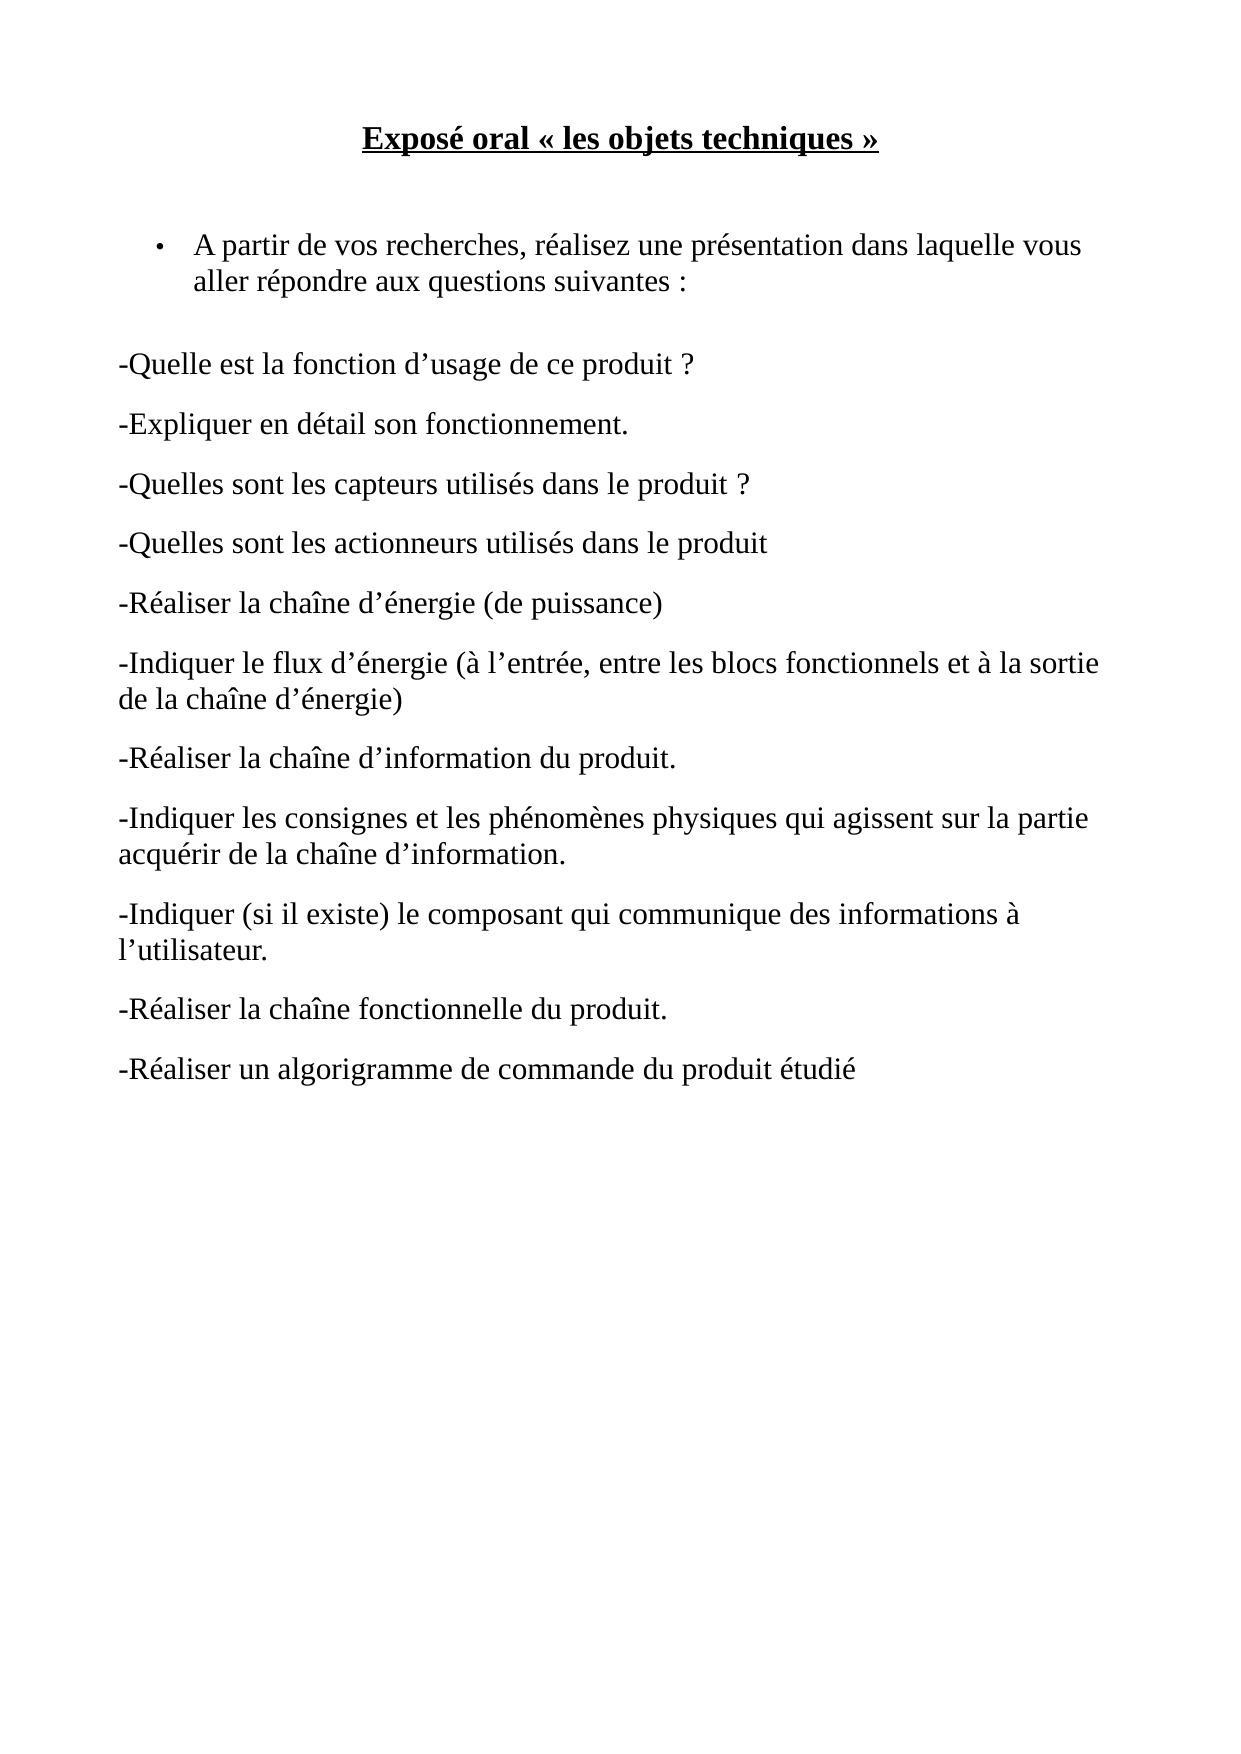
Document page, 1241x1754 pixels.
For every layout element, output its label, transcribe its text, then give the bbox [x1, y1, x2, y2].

text -Indiquer les consignes et les phénomènes physiques qui agissent sur la partie acquérir de la chaîne d’information. [118, 799, 1122, 871]
text -Réaliser un algorigramme de commande du produit étudié [118, 1050, 1122, 1086]
text -Réaliser la chaîne d’énergie (de puissance) [118, 584, 1122, 620]
text -Indiquer le flux d’énergie (à l’entrée, entre les blocs fonctionnels et à la sortie de la chaîne d’énergie) [118, 644, 1122, 716]
text -Expliquer en détail son fonctionnement. [118, 405, 1122, 441]
text -Réaliser la chaîne fonctionnelle du produit. [118, 991, 1122, 1027]
text -Réaliser la chaîne d’information du produit. [118, 740, 1122, 776]
text -Quelles sont les actionneurs utilisés dans le produit [118, 525, 1122, 561]
text -Indiquer (si il existe) le composant qui communique des informations à l’utilisateur. [118, 895, 1122, 967]
list A partir de vos recherches, réalisez une présentation dans laquelle vous aller répondre aux questions suivantes : [156, 226, 1122, 298]
text -Quelles sont les capteurs utilisés dans le produit ? [118, 465, 1122, 501]
text -Quelle est la fonction d’usage de ce produit ? [118, 346, 1122, 382]
text Exposé oral « les objets techniques » [118, 118, 1122, 156]
